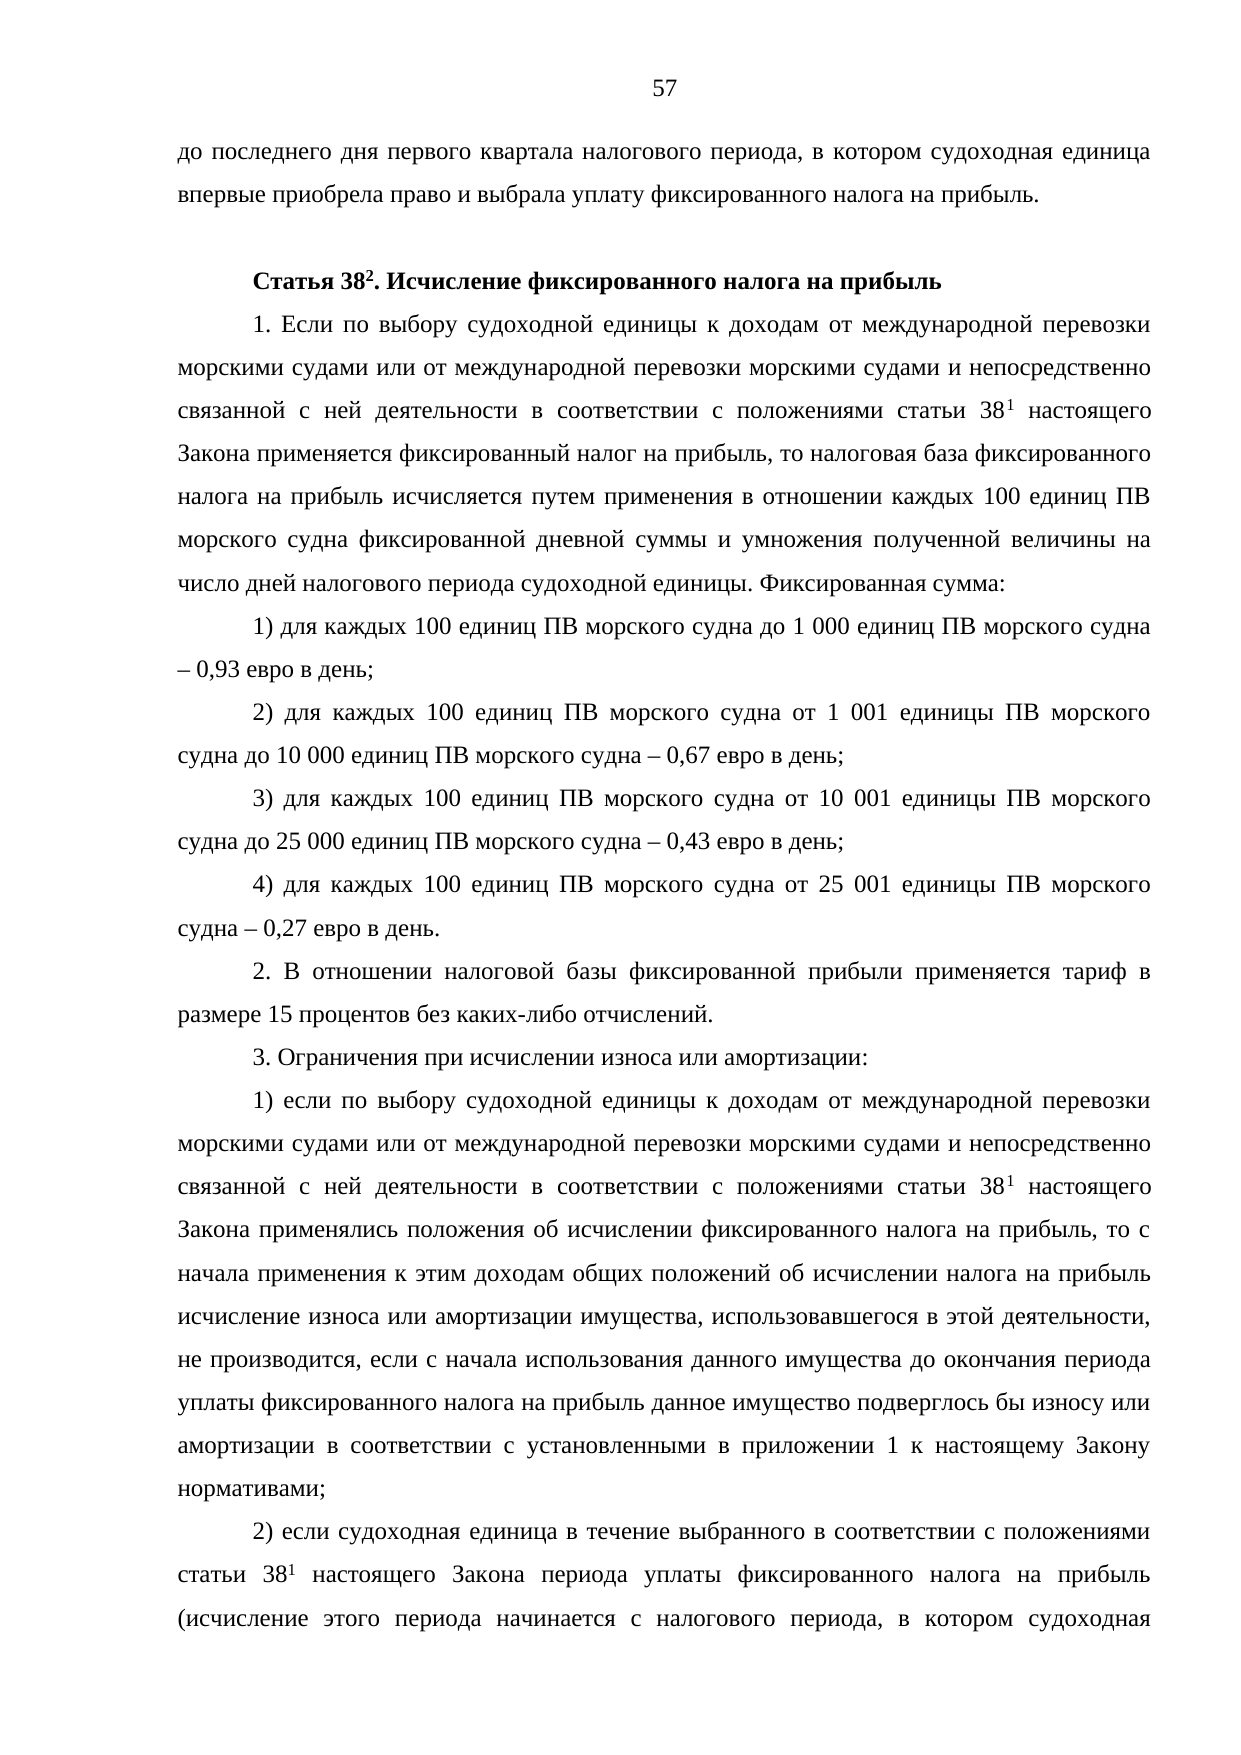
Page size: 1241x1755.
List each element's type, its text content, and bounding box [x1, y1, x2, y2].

text 2. В отношении налоговой базы фиксированной прибыли применяется тариф в размере 15 процентов без каких-либо отчислений. [177, 956, 1152, 1028]
text 1) для каждых 100 единиц ПВ морского судна до 1 000 единиц ПВ морского судна – 0,93 евро в день; [177, 611, 1152, 683]
text 3) для каждых 100 единиц ПВ морского судна от 10 001 единицы ПВ морского судна до 25 000 единиц ПВ морского судна – 0,43 евро в день; [177, 783, 1152, 855]
text 1) если по выбору судоходной единицы к доходам от международной перевозки морскими судами или от международной перевозки морскими судами и непосредственно связанной с ней деятельности в соответствии с положениями статьи 381 настоящего Закона применялись положения об исчислении фиксированного налога на прибыль, то с начала применения к этим доходам общих положений об исчислении налога на прибыль исчисление износа или амортизации имущества, использовавшегося в этой деятельности, не производится, если с начала использования данного имущества до окончания периода уплаты фиксированного налога на прибыль данное имущество подверглось бы износу или амортизации в соответствии с установленными в приложении 1 к настоящему Закону нормативами; [177, 1085, 1152, 1502]
text 4) для каждых 100 единиц ПВ морского судна от 25 001 единицы ПВ морского судна – 0,27 евро в день. [177, 869, 1152, 941]
text 2) для каждых 100 единиц ПВ морского судна от 1 001 единицы ПВ морского судна до 10 000 единиц ПВ морского судна – 0,67 евро в день; [177, 697, 1152, 769]
text 1. Если по выбору судоходной единицы к доходам от международной перевозки морскими судами или от международной перевозки морскими судами и непосредственно связанной с ней деятельности в соответствии с положениями статьи 381 настоящего Закона применяется фиксированный налог на прибыль, то налоговая база фиксированного налога на прибыль исчисляется путем применения в отношении каждых 100 единиц ПВ морского судна фиксированной дневной суммы и умножения полученной величины на число дней налогового периода судоходной единицы. Фиксированная сумма: [177, 309, 1152, 596]
text до последнего дня первого квартала налогового периода, в котором судоходная единица впервые приобрела право и выбрала уплату фиксированного налога на прибыль. [177, 136, 1152, 208]
text 3. Ограничения при исчислении износа или амортизации: [177, 1042, 1152, 1071]
text Статья 382. Исчисление фиксированного налога на прибыль [177, 266, 1152, 294]
text 2) если судоходная единица в течение выбранного в соответствии с положениями статьи 381 настоящего Закона периода уплаты фиксированного налога на прибыль (исчисление этого периода начинается с налогового периода, в котором судоходная [177, 1516, 1152, 1631]
